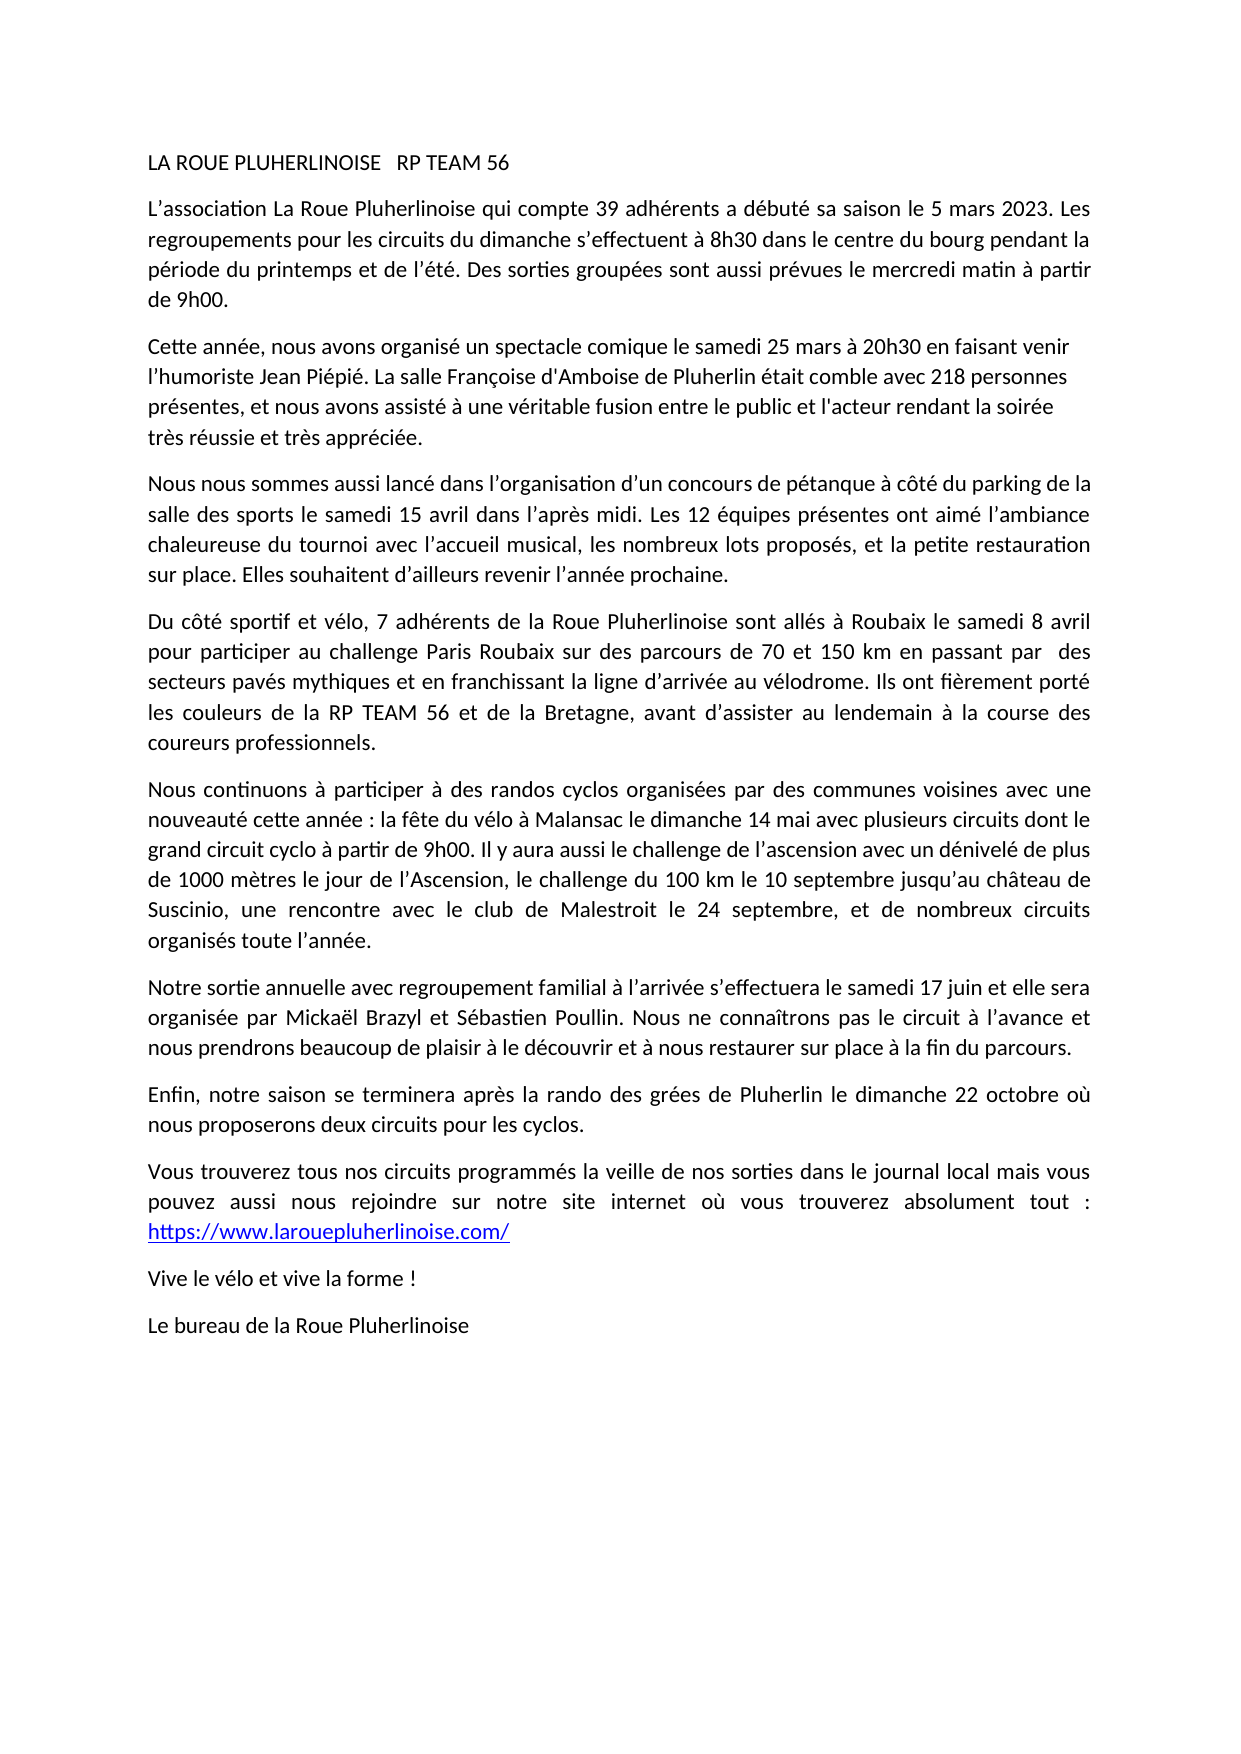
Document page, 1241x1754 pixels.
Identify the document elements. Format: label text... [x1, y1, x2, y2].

text Enfin, notre saison se terminera après la rando des grées de Pluherlin le dimanche 22 octobre où nous proposerons deux circuits pour les cyclos. [148, 1080, 1093, 1138]
text Cette année, nous avons organisé un spectacle comique le samedi 25 mars à 20h30 en faisant venir l’humoriste Jean Piépié. La salle Françoise d'Amboise de Pluherlin était comble avec 218 personnes présentes, et nous avons assisté à une véritable fusion entre le public et l'acteur rendant la soirée très réussie et très appréciée. [148, 332, 1093, 451]
text Nous continuons à participer à des randos cyclos organisées par des communes voisines avec une nouveauté cette année : la fête du vélo à Malansac le dimanche 14 mai avec plusieurs circuits dont le grand circuit cyclo à partir de 9h00. Il y aura aussi le challenge de l’ascension avec un dénivelé de plus de 1000 mètres le jour de l’Ascension, le challenge du 100 km le 10 septembre jusqu’au château de Suscinio, une rencontre avec le club de Malestroit le 24 septembre, et de nombreux circuits organisés toute l’année. [148, 775, 1093, 954]
text Le bureau de la Roue Pluherlinoise [148, 1311, 1093, 1339]
text Nous nous sommes aussi lancé dans l’organisation d’un concours de pétanque à côté du parking de la salle des sports le samedi 15 avril dans l’après midi. Les 12 équipes présentes ont aimé l’ambiance chaleureuse du tournoi avec l’accueil musical, les nombreux lots proposés, et la petite restauration sur place. Elles souhaitent d’ailleurs revenir l’année prochaine. [148, 469, 1093, 588]
text LA ROUE PLUHERLINOISE RP TEAM 56 [148, 148, 1093, 176]
text Notre sortie annuelle avec regroupement familial à l’arrivée s’effectuera le samedi 17 juin et elle sera organisée par Mickaël Brazyl et Sébastien Poullin. Nous ne connaîtrons pas le circuit à l’avance et nous prendrons beaucoup de plaisir à le découvrir et à nous restaurer sur place à la fin du parcours. [148, 973, 1093, 1061]
text Vive le vélo et vive la forme ! [148, 1264, 1093, 1292]
text Du côté sportif et vélo, 7 adhérents de la Roue Pluherlinoise sont allés à Roubaix le samedi 8 avril pour participer au challenge Paris Roubaix sur des parcours de 70 et 150 km en passant par des secteurs pavés mythiques et en franchissant la ligne d’arrivée au vélodrome. Ils ont fièrement porté les couleurs de la RP TEAM 56 et de la Bretagne, avant d’assister au lendemain à la course des coureurs professionnels. [148, 607, 1093, 756]
text Vous trouverez tous nos circuits programmés la veille de nos sorties dans le journal local mais vous pouvez aussi nous rejoindre sur notre site internet où vous trouverez absolument tout : https://www.larouepluherlinoise.com/ [148, 1157, 1093, 1245]
text L’association La Roue Pluherlinoise qui compte 39 adhérents a débuté sa saison le 5 mars 2023. Les regroupements pour les circuits du dimanche s’effectuent à 8h30 dans le centre du bourg pendant la période du printemps et de l’été. Des sorties groupées sont aussi prévues le mercredi matin à partir de 9h00. [148, 194, 1093, 313]
